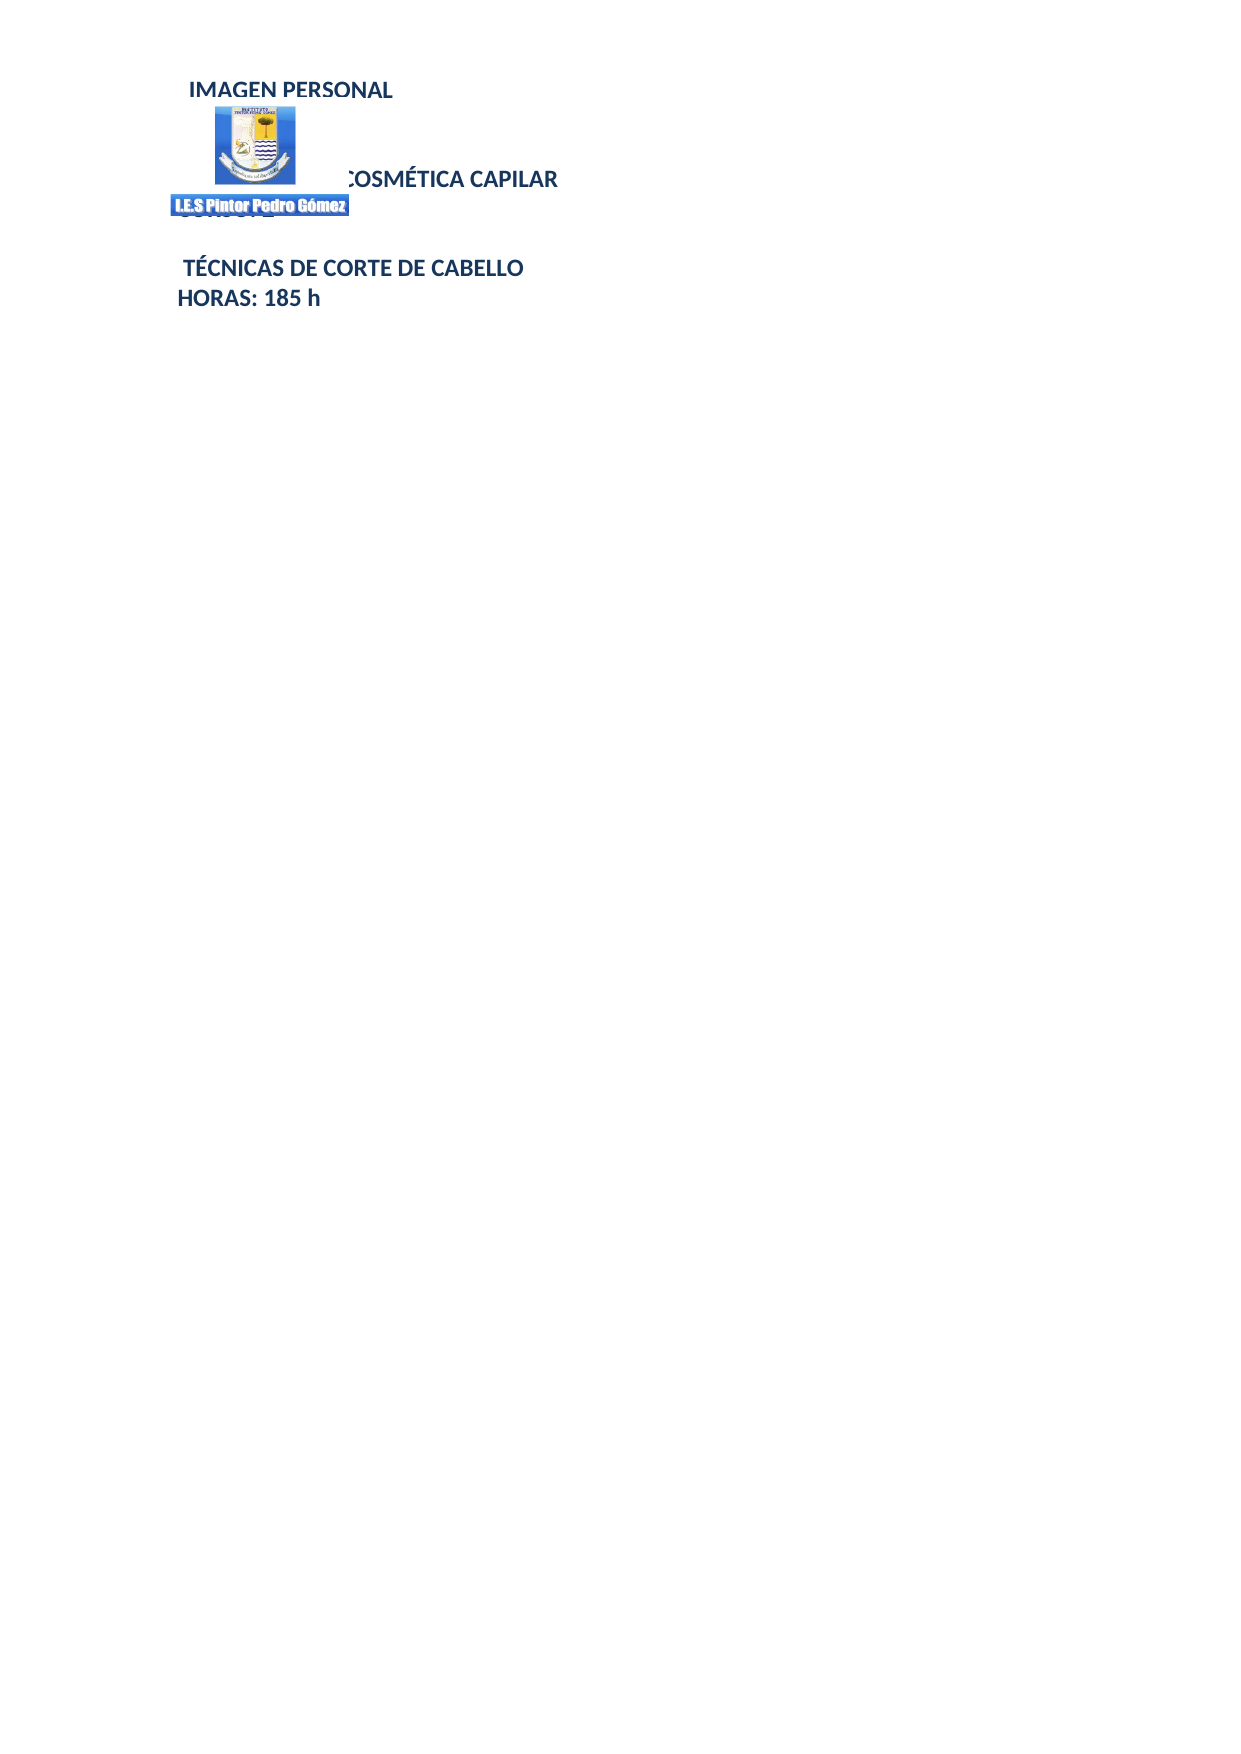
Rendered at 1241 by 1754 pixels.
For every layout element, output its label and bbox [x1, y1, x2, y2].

picture [170, 97, 349, 216]
